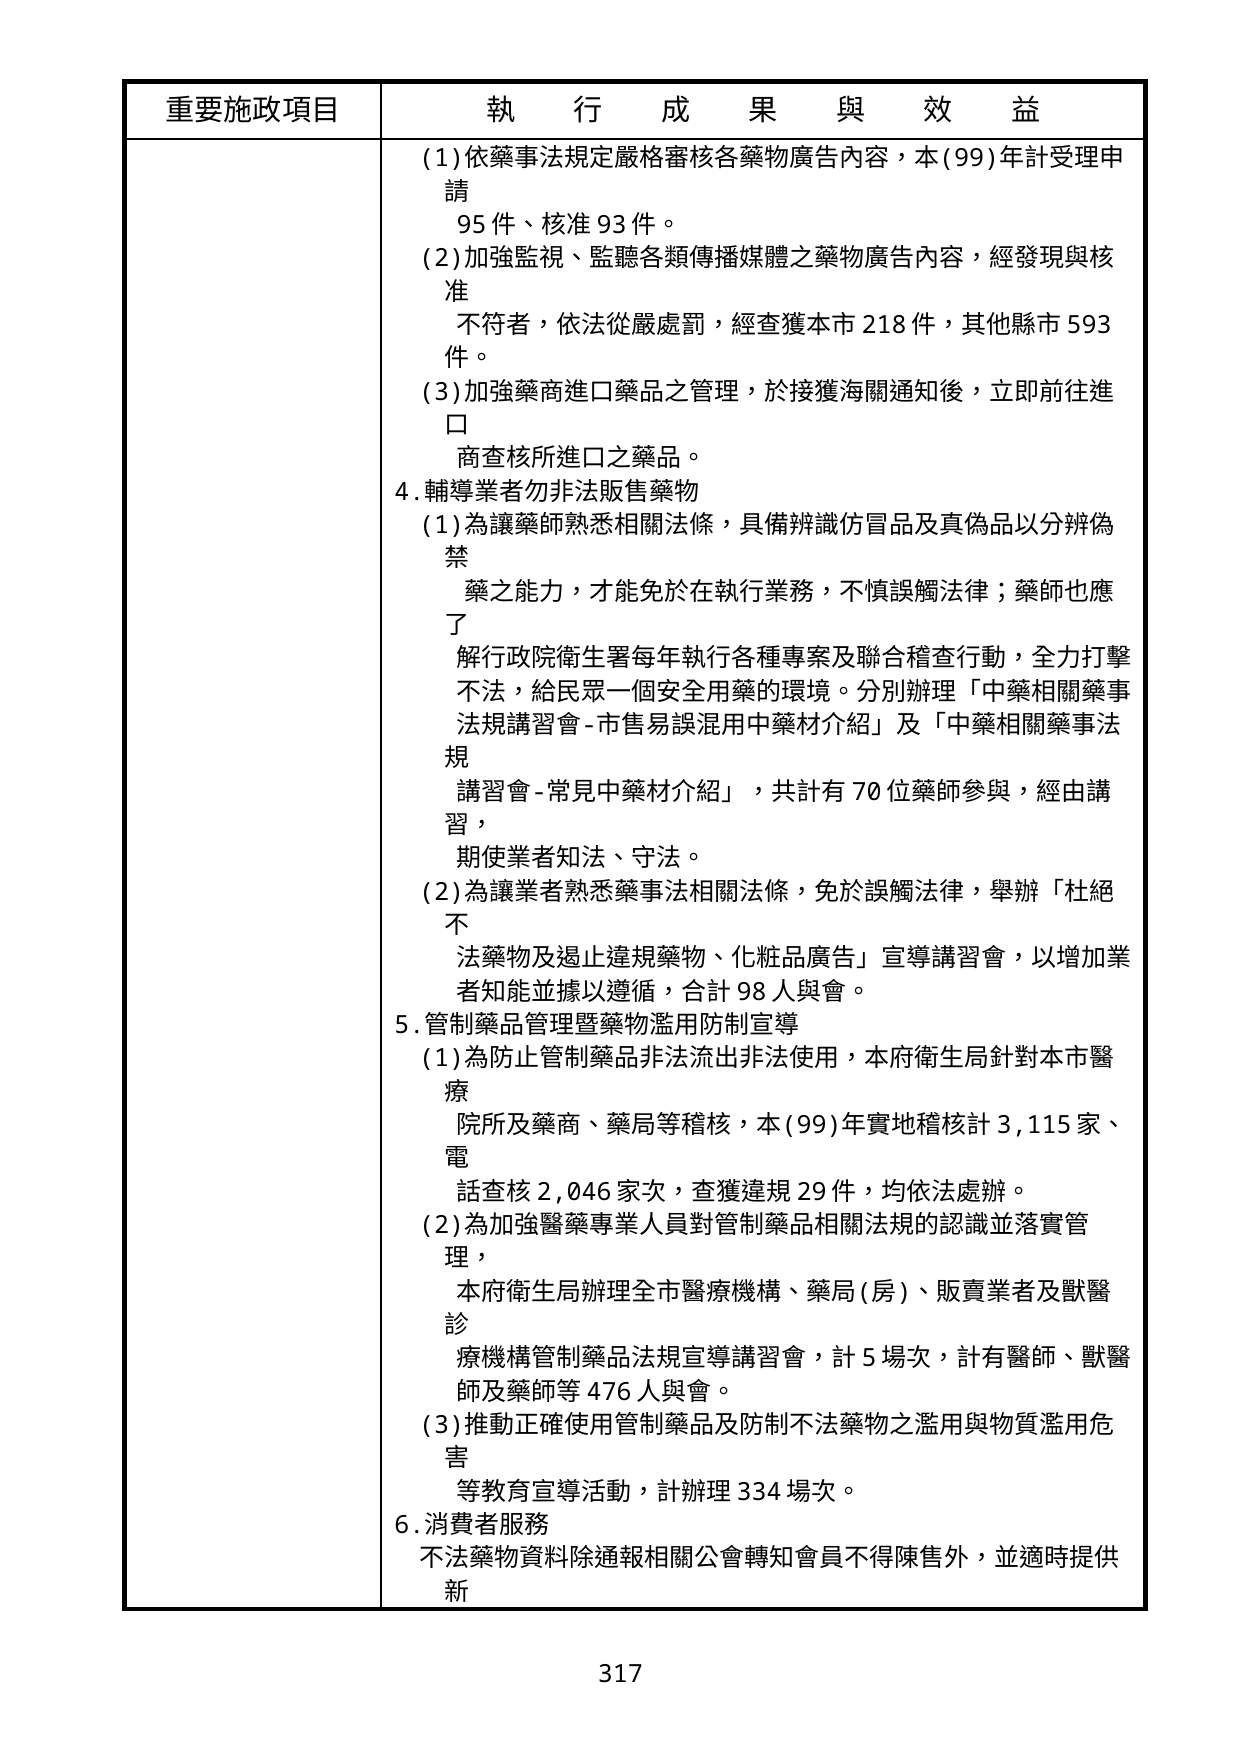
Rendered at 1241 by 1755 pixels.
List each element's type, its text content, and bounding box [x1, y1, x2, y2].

table_header 重要施政項目 [127, 84, 380, 138]
table_header 執 行 成 果 與 效 益 [382, 84, 1143, 138]
table_cell [127, 140, 380, 1607]
table_cell (1)依藥事法規定嚴格審核各藥物廣告內容，本(99)年計受理申請 95件、核准93件。 (2)加強監視、監聽各類傳播媒體之藥物廣告內容，經發現與核准 不符者，依法從嚴處罰，經查獲本市218件，其他縣市593件。 (3)加強藥商進口藥品之管理，於接獲海關通知後，立即前往進口 商查核所進口之藥品。 4.輔導業者勿非法販售藥物 (1)為讓藥師熟悉相關法條，具備辨識仿冒品及真偽品以分辨偽禁 藥之能力，才能免於在執行業務，不慎誤觸法律；藥師也應了 解行政院衛生署每年執行各種專案及聯合稽查行動，全力打擊 不法，給民眾一個安全用藥的環境。分別辦理「中藥相關藥事 法規講習會-市售易誤混用中藥材介紹」及「中藥相關藥事法規 講習會-常見中藥材介紹」，共計有70位藥師參與，經由講習， 期使業者知法、守法。 (2)為讓業者熟悉藥事法相關法條，免於誤觸法律，舉辦「杜絕不 法藥物及遏止違規藥物、化粧品廣告」宣導講習會，以增加業 者知能並據以遵循，合計98人與會。 5.管制藥品管理暨藥物濫用防制宣導 (1)為防止管制藥品非法流出非法使用，本府衛生局針對本市醫療 院所及藥商、藥局等稽核，本(99)年實地稽核計3,115家、電 話查核2,046家次，查獲違規29件，均依法處辦。 (2)為加強醫藥專業人員對管制藥品相關法規的認識並落實管理， 本府衛生局辦理全市醫療機構、藥局(房)、販賣業者及獸醫診 療機構管制藥品法規宣導講習會，計5場次，計有醫師、獸醫 師及藥師等476人與會。 (3)推動正確使用管制藥品及防制不法藥物之濫用與物質濫用危害 等教育宣導活動，計辦理334場次。 6.消費者服務 不法藥物資料除通報相關公會轉知會員不得陳售外，並適時提供新 [382, 140, 1143, 1607]
